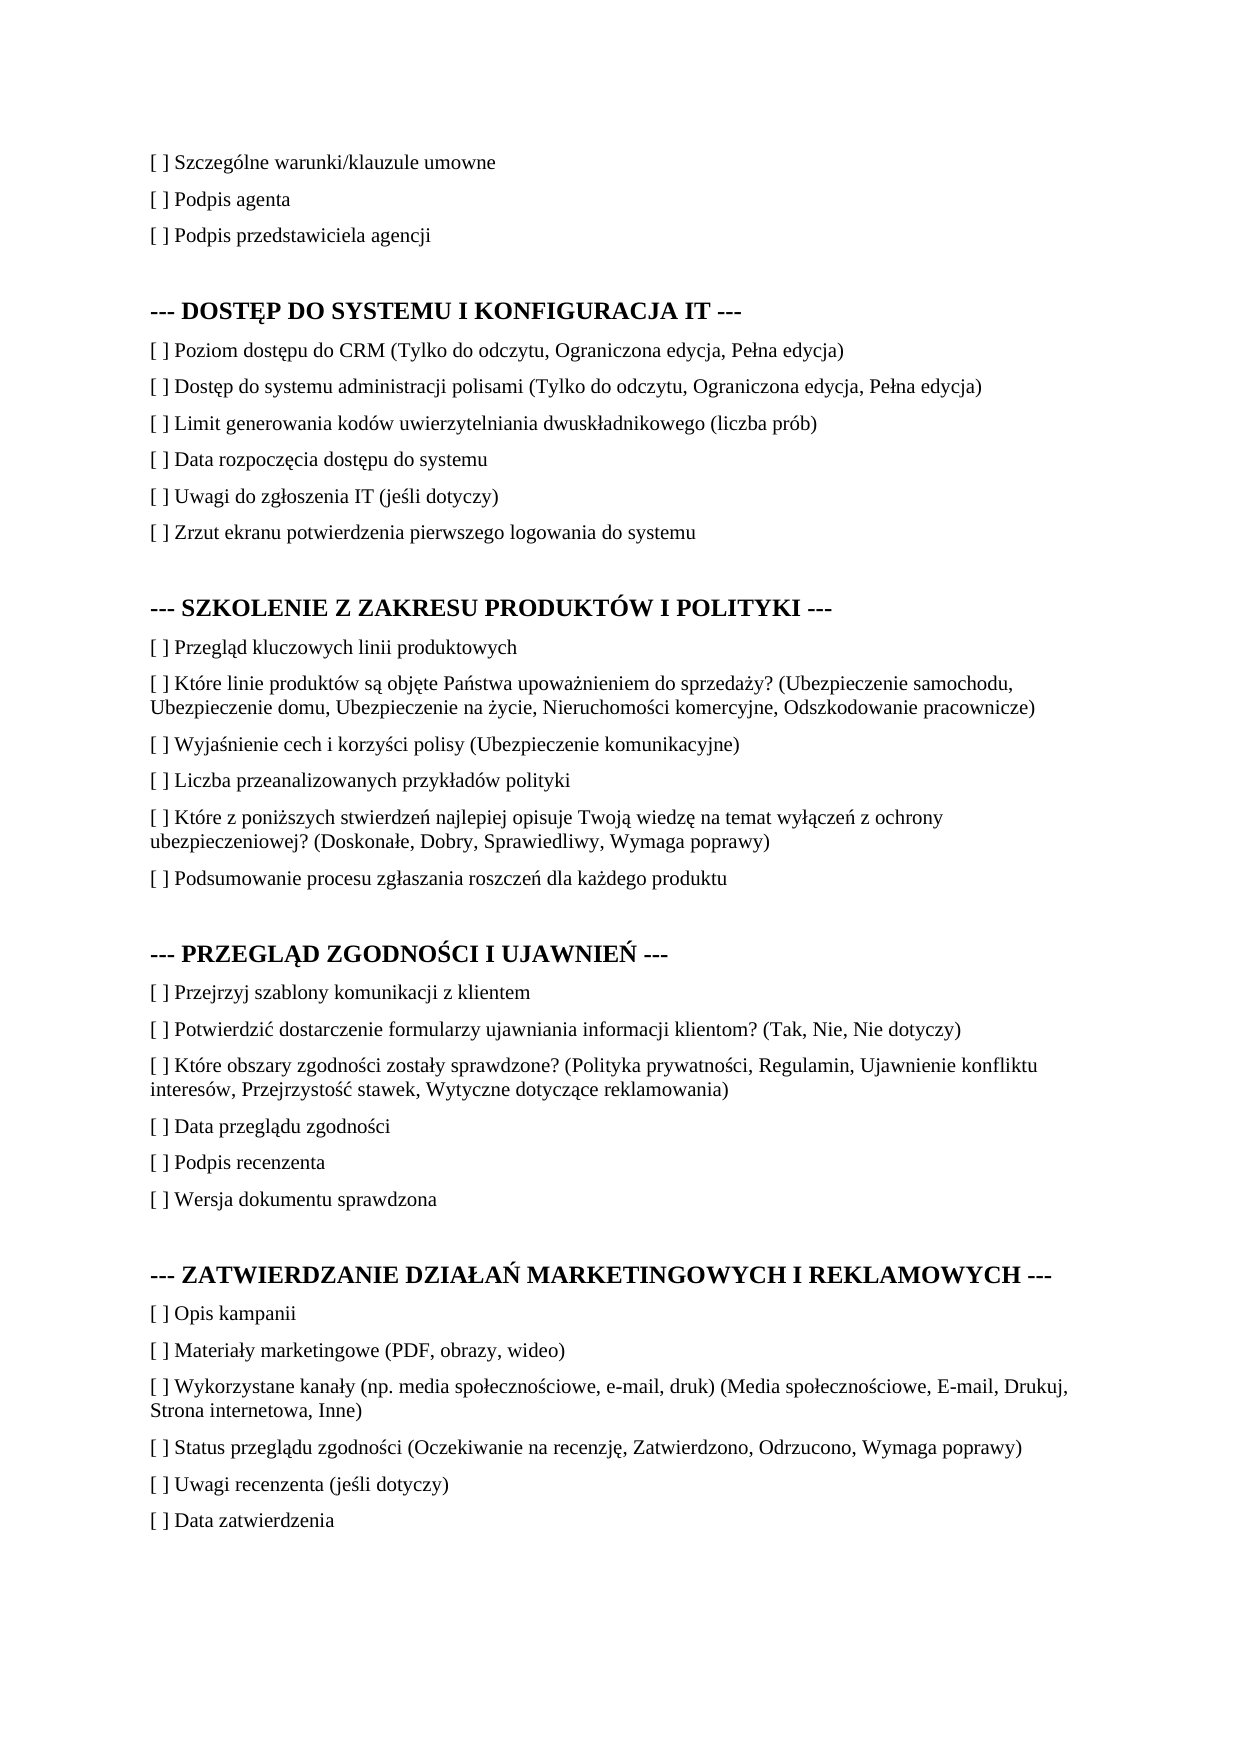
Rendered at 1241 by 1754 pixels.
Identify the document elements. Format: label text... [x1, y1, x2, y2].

text [ ] Wykorzystane kanały (np. media społecznościowe, e-mail, druk) (Media społecznościowe, E-mail, Drukuj, Strona internetowa, Inne) [150, 1374, 1090, 1422]
text [ ] Dostęp do systemu administracji polisami (Tylko do odczytu, Ograniczona edycja, Pełna edycja) [150, 374, 1090, 398]
text [ ] Wersja dokumentu sprawdzona [150, 1187, 1090, 1211]
text [ ] Status przeglądu zgodności (Oczekiwanie na recenzję, Zatwierdzono, Odrzucono, Wymaga poprawy) [150, 1435, 1090, 1459]
text [ ] Liczba przeanalizowanych przykładów polityki [150, 768, 1090, 792]
text [ ] Które linie produktów są objęte Państwa upoważnieniem do sprzedaży? (Ubezpieczenie samochodu, Ubezpieczenie domu, Ubezpieczenie na życie, Nieruchomości komercyjne, Odszkodowanie pracownicze) [150, 671, 1090, 719]
text [ ] Potwierdzić dostarczenie formularzy ujawniania informacji klientom? (Tak, Nie, Nie dotyczy) [150, 1017, 1090, 1041]
text [ ] Zrzut ekranu potwierdzenia pierwszego logowania do systemu [150, 520, 1090, 544]
text [ ] Materiały marketingowe (PDF, obrazy, wideo) [150, 1338, 1090, 1362]
text [ ] Poziom dostępu do CRM (Tylko do odczytu, Ograniczona edycja, Pełna edycja) [150, 337, 1090, 362]
text [ ] Data zatwierdzenia [150, 1508, 1090, 1532]
text [ ] Data przeglądu zgodności [150, 1114, 1090, 1138]
text [ ] Przejrzyj szablony komunikacji z klientem [150, 980, 1090, 1004]
text [ ] Podpis przedstawiciela agencji [150, 223, 1090, 247]
text [ ] Podsumowanie procesu zgłaszania roszczeń dla każdego produktu [150, 866, 1090, 890]
text [ ] Które obszary zgodności zostały sprawdzone? (Polityka prywatności, Regulamin, Ujawnienie konfliktu interesów, Przejrzystość stawek, Wytyczne dotyczące reklamowania) [150, 1053, 1090, 1101]
text [ ] Podpis recenzenta [150, 1150, 1090, 1174]
text --- DOSTĘP DO SYSTEMU I KONFIGURACJA IT --- [150, 296, 1090, 325]
text [ ] Podpis agenta [150, 187, 1090, 211]
text [ ] Wyjaśnienie cech i korzyści polisy (Ubezpieczenie komunikacyjne) [150, 732, 1090, 756]
text --- SZKOLENIE Z ZAKRESU PRODUKTÓW I POLITYKI --- [150, 593, 1090, 622]
text [ ] Szczególne warunki/klauzule umowne [150, 150, 1090, 174]
text [ ] Data rozpoczęcia dostępu do systemu [150, 447, 1090, 471]
text [ ] Przegląd kluczowych linii produktowych [150, 635, 1090, 659]
text [ ] Limit generowania kodów uwierzytelniania dwuskładnikowego (liczba prób) [150, 411, 1090, 435]
text [ ] Opis kampanii [150, 1301, 1090, 1325]
text --- ZATWIERDZANIE DZIAŁAŃ MARKETINGOWYCH I REKLAMOWYCH --- [150, 1260, 1090, 1289]
text [ ] Uwagi do zgłoszenia IT (jeśli dotyczy) [150, 484, 1090, 508]
text [ ] Uwagi recenzenta (jeśli dotyczy) [150, 1472, 1090, 1496]
text [ ] Które z poniższych stwierdzeń najlepiej opisuje Twoją wiedzę na temat wyłączeń z ochrony ubezpieczeniowej? (Doskonałe, Dobry, Sprawiedliwy, Wymaga poprawy) [150, 805, 1090, 853]
text --- PRZEGLĄD ZGODNOŚCI I UJAWNIEŃ --- [150, 939, 1090, 967]
